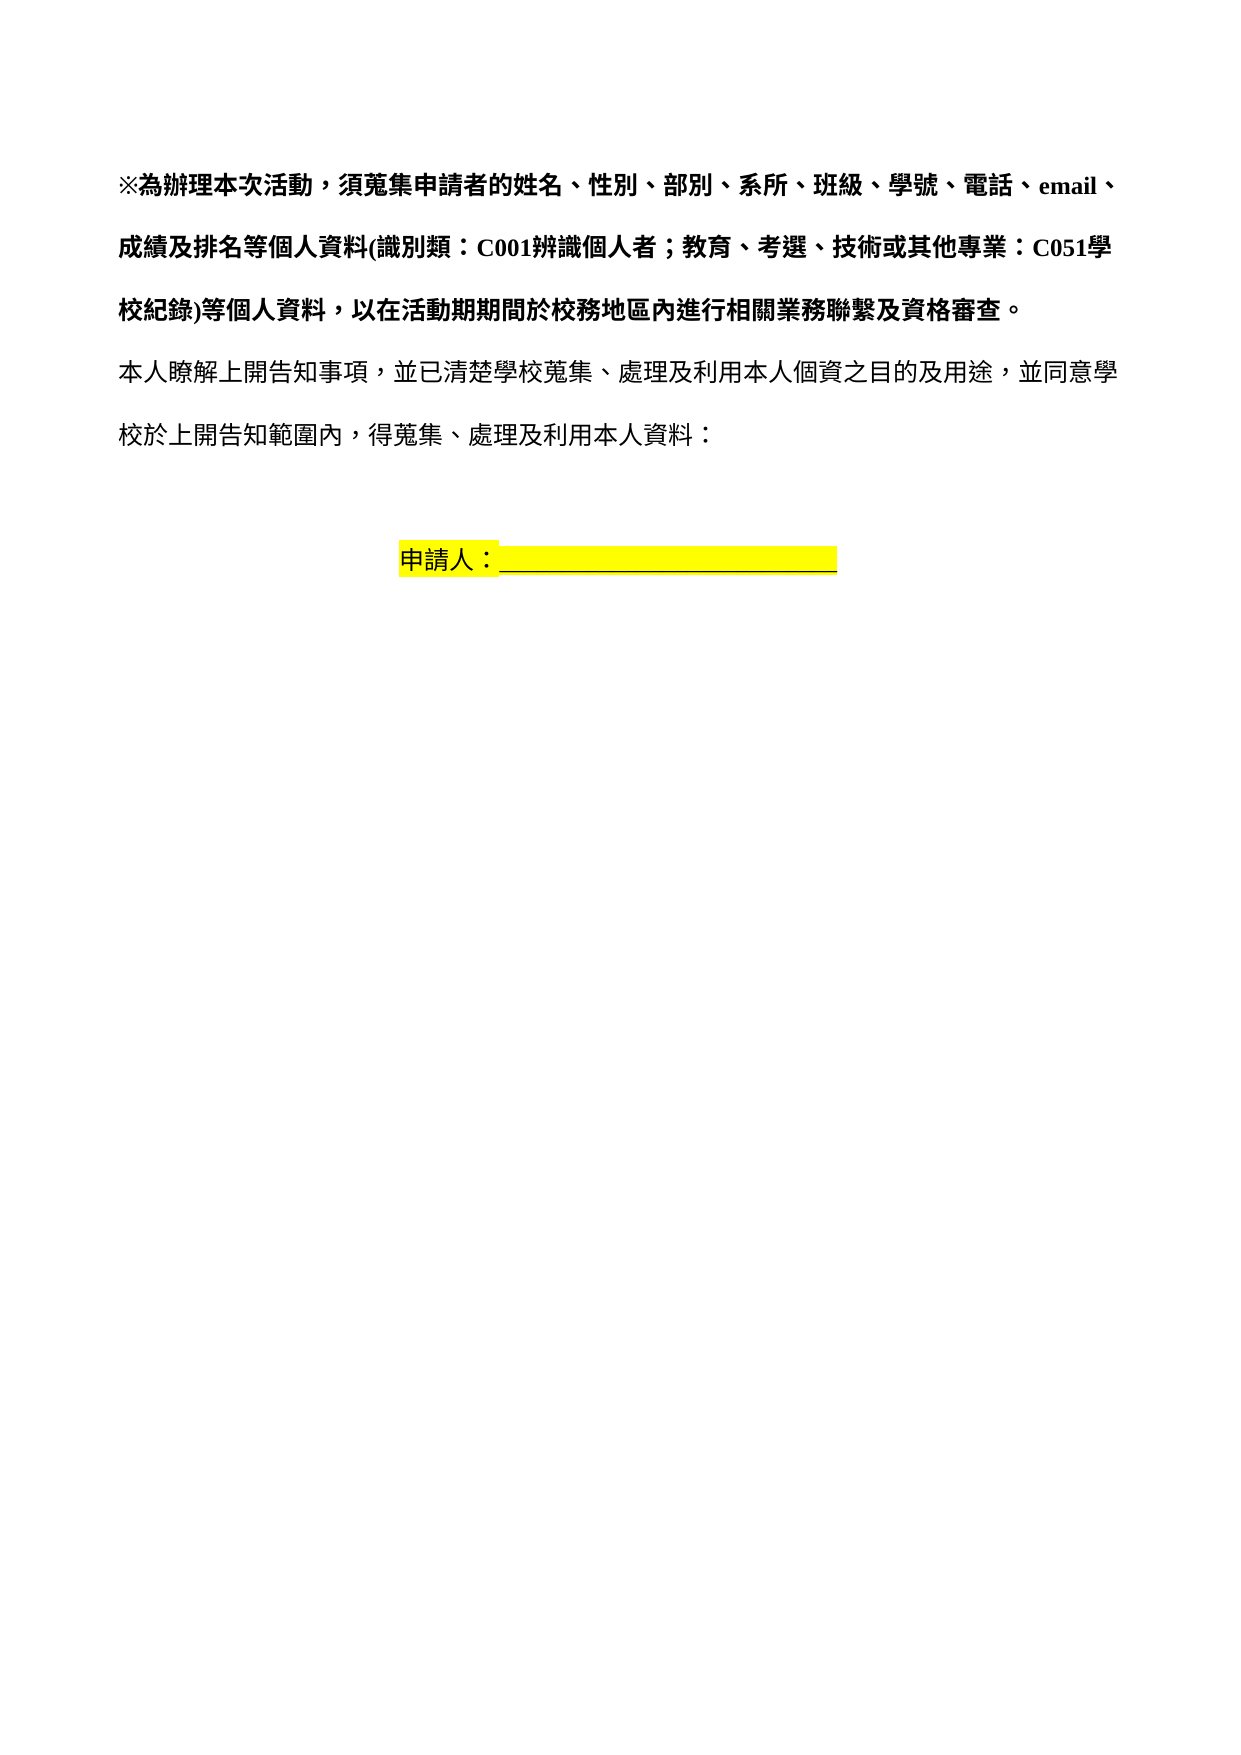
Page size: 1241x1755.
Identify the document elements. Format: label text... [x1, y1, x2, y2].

text ※為辦理本次活動，須蒐集申請者的姓名、性別、部別、系所、班級、學號、電話、email、成績及排名等個人資料(識別類：C001辨識個人者；教育、考選、技術或其他專業：C051學校紀錄)等個人資料，以在活動期期間於校務地區內進行相關業務聯繫及資格審查。 [118, 142, 1122, 329]
text 申請人：___________________________ [118, 517, 1122, 579]
text 本人瞭解上開告知事項，並已清楚學校蒐集、處理及利用本人個資之目的及用途，並同意學校於上開告知範圍內，得蒐集、處理及利用本人資料： [118, 329, 1122, 454]
